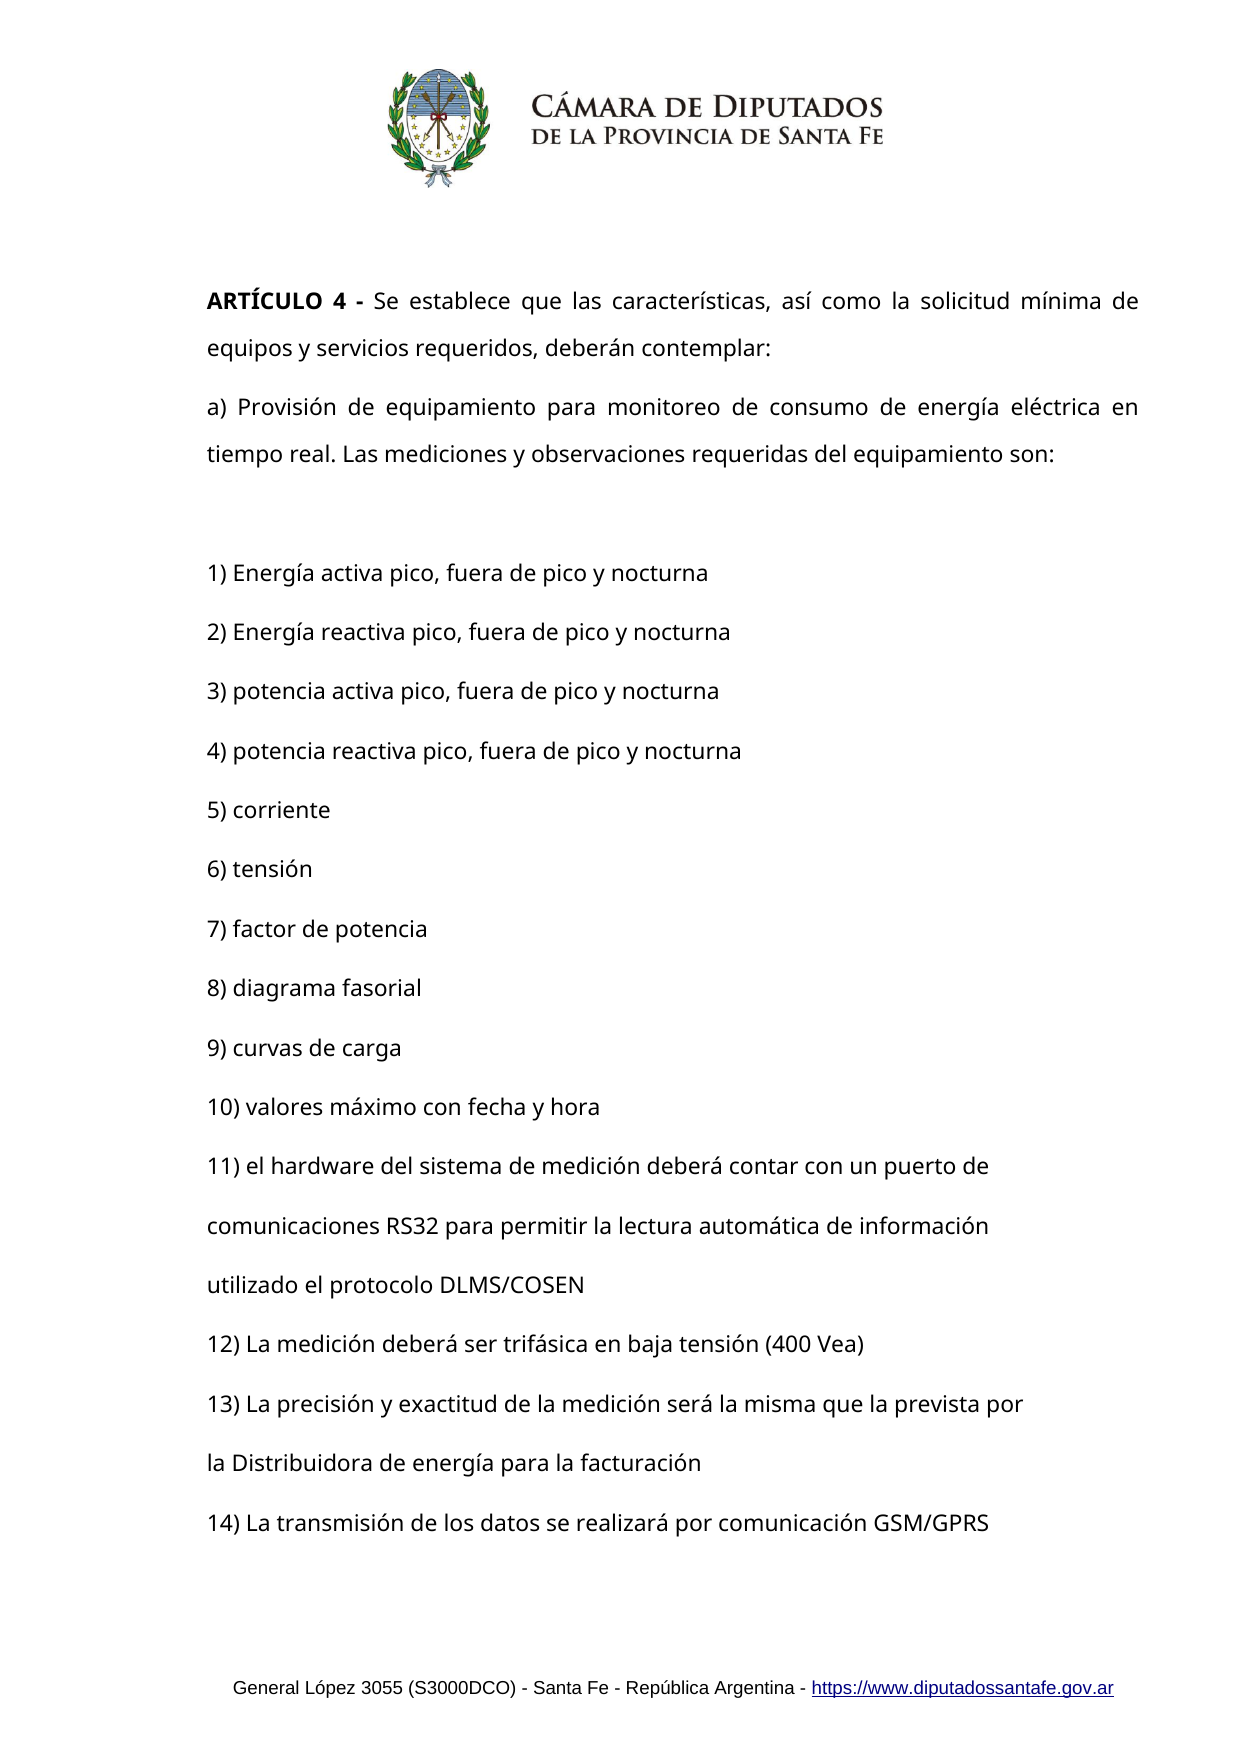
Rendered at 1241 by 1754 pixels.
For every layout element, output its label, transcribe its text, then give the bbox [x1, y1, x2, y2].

text 2) Energía reactiva pico, fuera de pico y nocturna [207, 616, 1140, 647]
text 8) diagrama fasorial [207, 972, 1140, 1003]
text 7) factor de potencia [207, 913, 1140, 944]
picture [387, 69, 883, 192]
text comunicaciones RS32 para permitir la lectura automática de información [207, 1210, 1140, 1241]
text 14) La transmisión de los datos se realizará por comunicación GSM/GPRS [207, 1507, 1140, 1538]
text a) Provisión de equipamiento para monitoreo de consumo de energía eléctrica en tiempo real. Las mediciones y observaciones requeridas del equipamiento son: [207, 391, 1140, 469]
text 3) potencia activa pico, fuera de pico y nocturna [207, 675, 1140, 707]
text 4) potencia reactiva pico, fuera de pico y nocturna [207, 735, 1140, 766]
text utilizado el protocolo DLMS/COSEN [207, 1269, 1140, 1300]
text 11) el hardware del sistema de medición deberá contar con un puerto de [207, 1150, 1140, 1182]
text la Distribuidora de energía para la facturación [207, 1447, 1140, 1478]
text ARTÍCULO 4 - Se establece que las características, así como la solicitud mínima de equipos y servicios requeridos, deberán contemplar: [207, 285, 1140, 363]
text 6) tensión [207, 853, 1140, 885]
text 5) corriente [207, 794, 1140, 825]
text 9) curvas de carga [207, 1032, 1140, 1063]
text 13) La precisión y exactitud de la medición será la misma que la prevista por [207, 1388, 1140, 1419]
text 1) Energía activa pico, fuera de pico y nocturna [207, 557, 1140, 588]
text 12) La medición deberá ser trifásica en baja tensión (400 Vea) [207, 1328, 1140, 1360]
text 10) valores máximo con fecha y hora [207, 1091, 1140, 1122]
